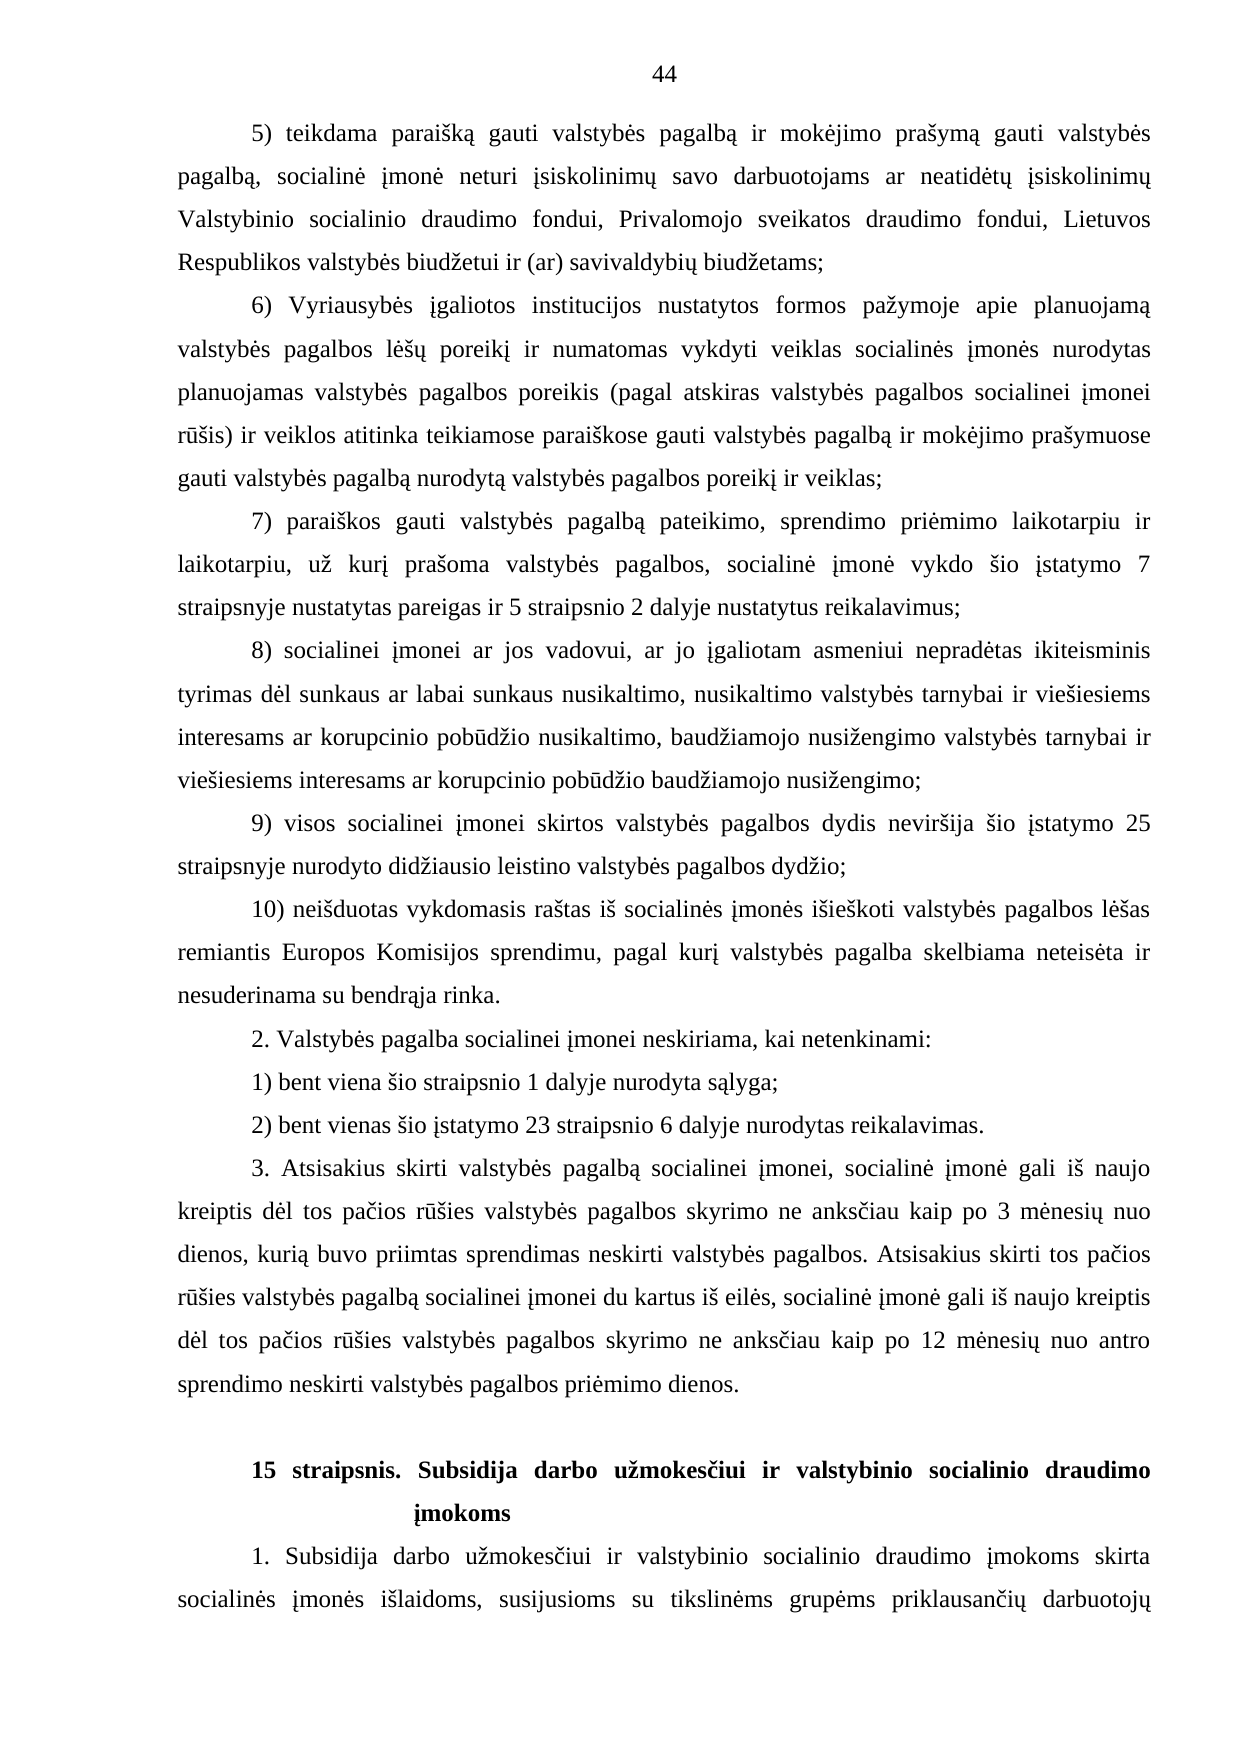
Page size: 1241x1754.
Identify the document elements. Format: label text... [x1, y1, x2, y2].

text 10) neišduotas vykdomasis raštas iš socialinės įmonės išieškoti valstybės pagalbos lėšas remiantis Europos Komisijos sprendimu, pagal kurį valstybės pagalba skelbiama neteisėta ir nesuderinama su bendrąja rinka. [177, 894, 1152, 1009]
text 2) bent vienas šio įstatymo 23 straipsnio 6 dalyje nurodytas reikalavimas. [177, 1110, 1152, 1139]
text 8) socialinei įmonei ar jos vadovui, ar jo įgaliotam asmeniui nepradėtas ikiteisminis tyrimas dėl sunkaus ar labai sunkaus nusikaltimo, nusikaltimo valstybės tarnybai ir viešiesiems interesams ar korupcinio pobūdžio nusikaltimo, baudžiamojo nusižengimo valstybės tarnybai ir viešiesiems interesams ar korupcinio pobūdžio baudžiamojo nusižengimo; [177, 636, 1152, 794]
text 6) Vyriausybės įgaliotos institucijos nustatytos formos pažymoje apie planuojamą valstybės pagalbos lėšų poreikį ir numatomas vykdyti veiklas socialinės įmonės nurodytas planuojamas valstybės pagalbos poreikis (pagal atskiras valstybės pagalbos socialinei įmonei rūšis) ir veiklos atitinka teikiamose paraiškose gauti valstybės pagalbą ir mokėjimo prašymuose gauti valstybės pagalbą nurodytą valstybės pagalbos poreikį ir veiklas; [177, 291, 1152, 492]
text 7) paraiškos gauti valstybės pagalbą pateikimo, sprendimo priėmimo laikotarpiu ir laikotarpiu, už kurį prašoma valstybės pagalbos, socialinė įmonė vykdo šio įstatymo 7 straipsnyje nustatytas pareigas ir 5 straipsnio 2 dalyje nustatytus reikalavimus; [177, 506, 1152, 621]
text 5) teikdama paraišką gauti valstybės pagalbą ir mokėjimo prašymą gauti valstybės pagalbą, socialinė įmonė neturi įsiskolinimų savo darbuotojams ar neatidėtų įsiskolinimų Valstybinio socialinio draudimo fondui, Privalomojo sveikatos draudimo fondui, Lietuvos Respublikos valstybės biudžetui ir (ar) savivaldybių biudžetams; [177, 118, 1152, 276]
text 1. Subsidija darbo užmokesčiui ir valstybinio socialinio draudimo įmokoms skirta socialinės įmonės išlaidoms, susijusioms su tikslinėms grupėms priklausančių darbuotojų [177, 1541, 1152, 1613]
text 1) bent viena šio straipsnio 1 dalyje nurodyta sąlyga; [177, 1067, 1152, 1096]
text 2. Valstybės pagalba socialinei įmonei neskiriama, kai netenkinami: [177, 1024, 1152, 1052]
text 3. Atsisakius skirti valstybės pagalbą socialinei įmonei, socialinė įmonė gali iš naujo kreiptis dėl tos pačios rūšies valstybės pagalbos skyrimo ne anksčiau kaip po 3 mėnesių nuo dienos, kurią buvo priimtas sprendimas neskirti valstybės pagalbos. Atsisakius skirti tos pačios rūšies valstybės pagalbą socialinei įmonei du kartus iš eilės, socialinė įmonė gali iš naujo kreiptis dėl tos pačios rūšies valstybės pagalbos skyrimo ne anksčiau kaip po 12 mėnesių nuo antro sprendimo neskirti valstybės pagalbos priėmimo dienos. [177, 1153, 1152, 1397]
text 15 straipsnis. Subsidija darbo užmokesčiui ir valstybinio socialinio draudimo įmokoms [251, 1455, 1152, 1527]
text 9) visos socialinei įmonei skirtos valstybės pagalbos dydis neviršija šio įstatymo 25 straipsnyje nurodyto didžiausio leistino valstybės pagalbos dydžio; [177, 808, 1152, 880]
